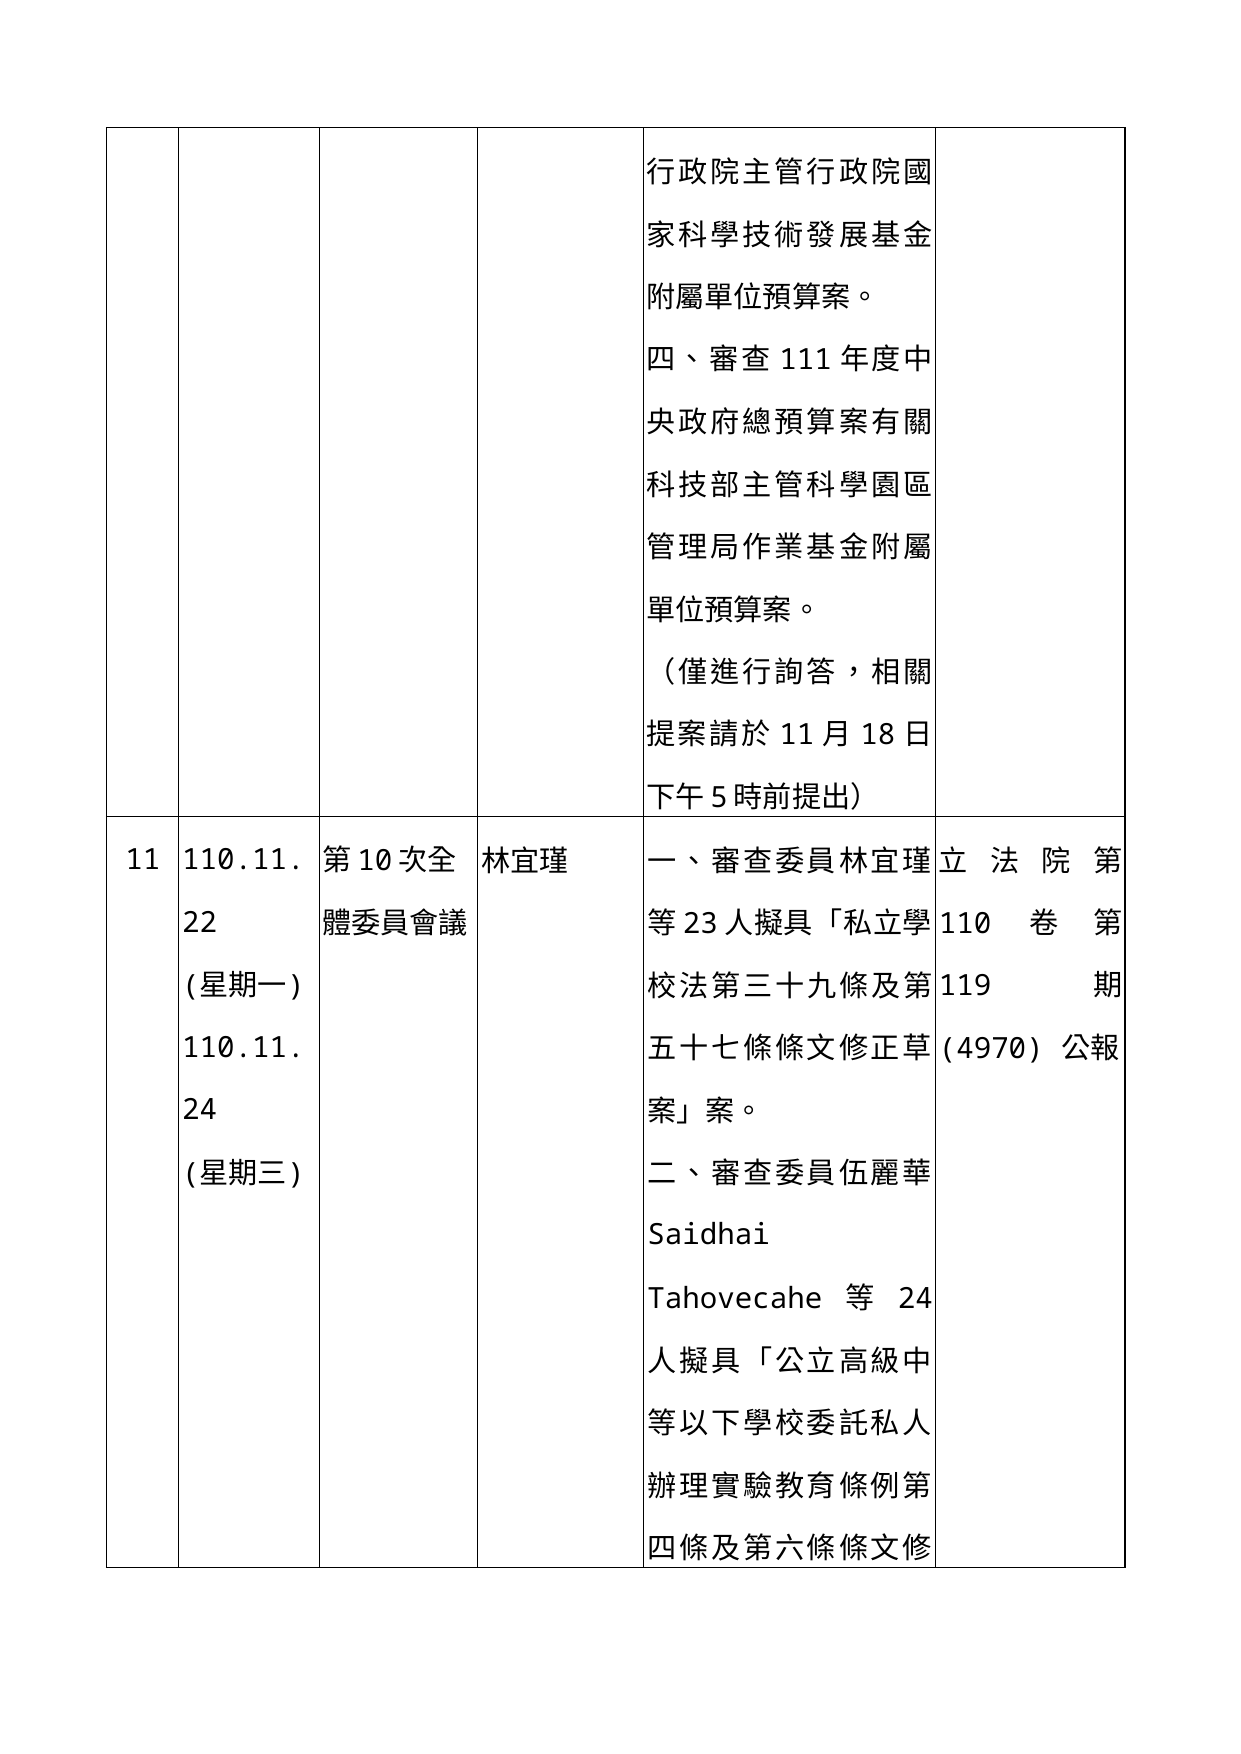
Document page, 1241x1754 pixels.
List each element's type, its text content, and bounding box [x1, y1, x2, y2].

table_cell 11 [107, 817, 178, 1567]
table_cell 110.11.22 (星期一) 110.11.24 (星期三) [179, 817, 319, 1567]
table_cell [107, 128, 178, 816]
table_cell 行政院主管行政院國家科學技術發展基金附屬單位預算案。 四、審查111年度中央政府總預算案有關科技部主管科學園區管理局作業基金附屬單位預算案。 （僅進行詢答，相關提案請於11月18日下午5時前提出） [644, 128, 935, 816]
table_cell 第10次全體委員會議 [320, 817, 477, 1567]
table_cell 林宜瑾 [478, 817, 643, 1567]
table_cell [320, 128, 477, 816]
table_cell 一、審查委員林宜瑾等23人擬具「私立學校法第三十九條及第五十七條條文修正草案」案。 二、審查委員伍麗華Saidhai Tahovecahe等24人擬具「公立高級中等以下學校委託私人辦理實驗教育條例第四條及第六條條文修 [644, 817, 935, 1567]
table_cell [936, 128, 1124, 816]
table_cell [478, 128, 643, 816]
table_cell 立法院第 110 卷 第 119 期(4970) 公報 [936, 817, 1124, 1567]
table_cell [179, 128, 319, 816]
